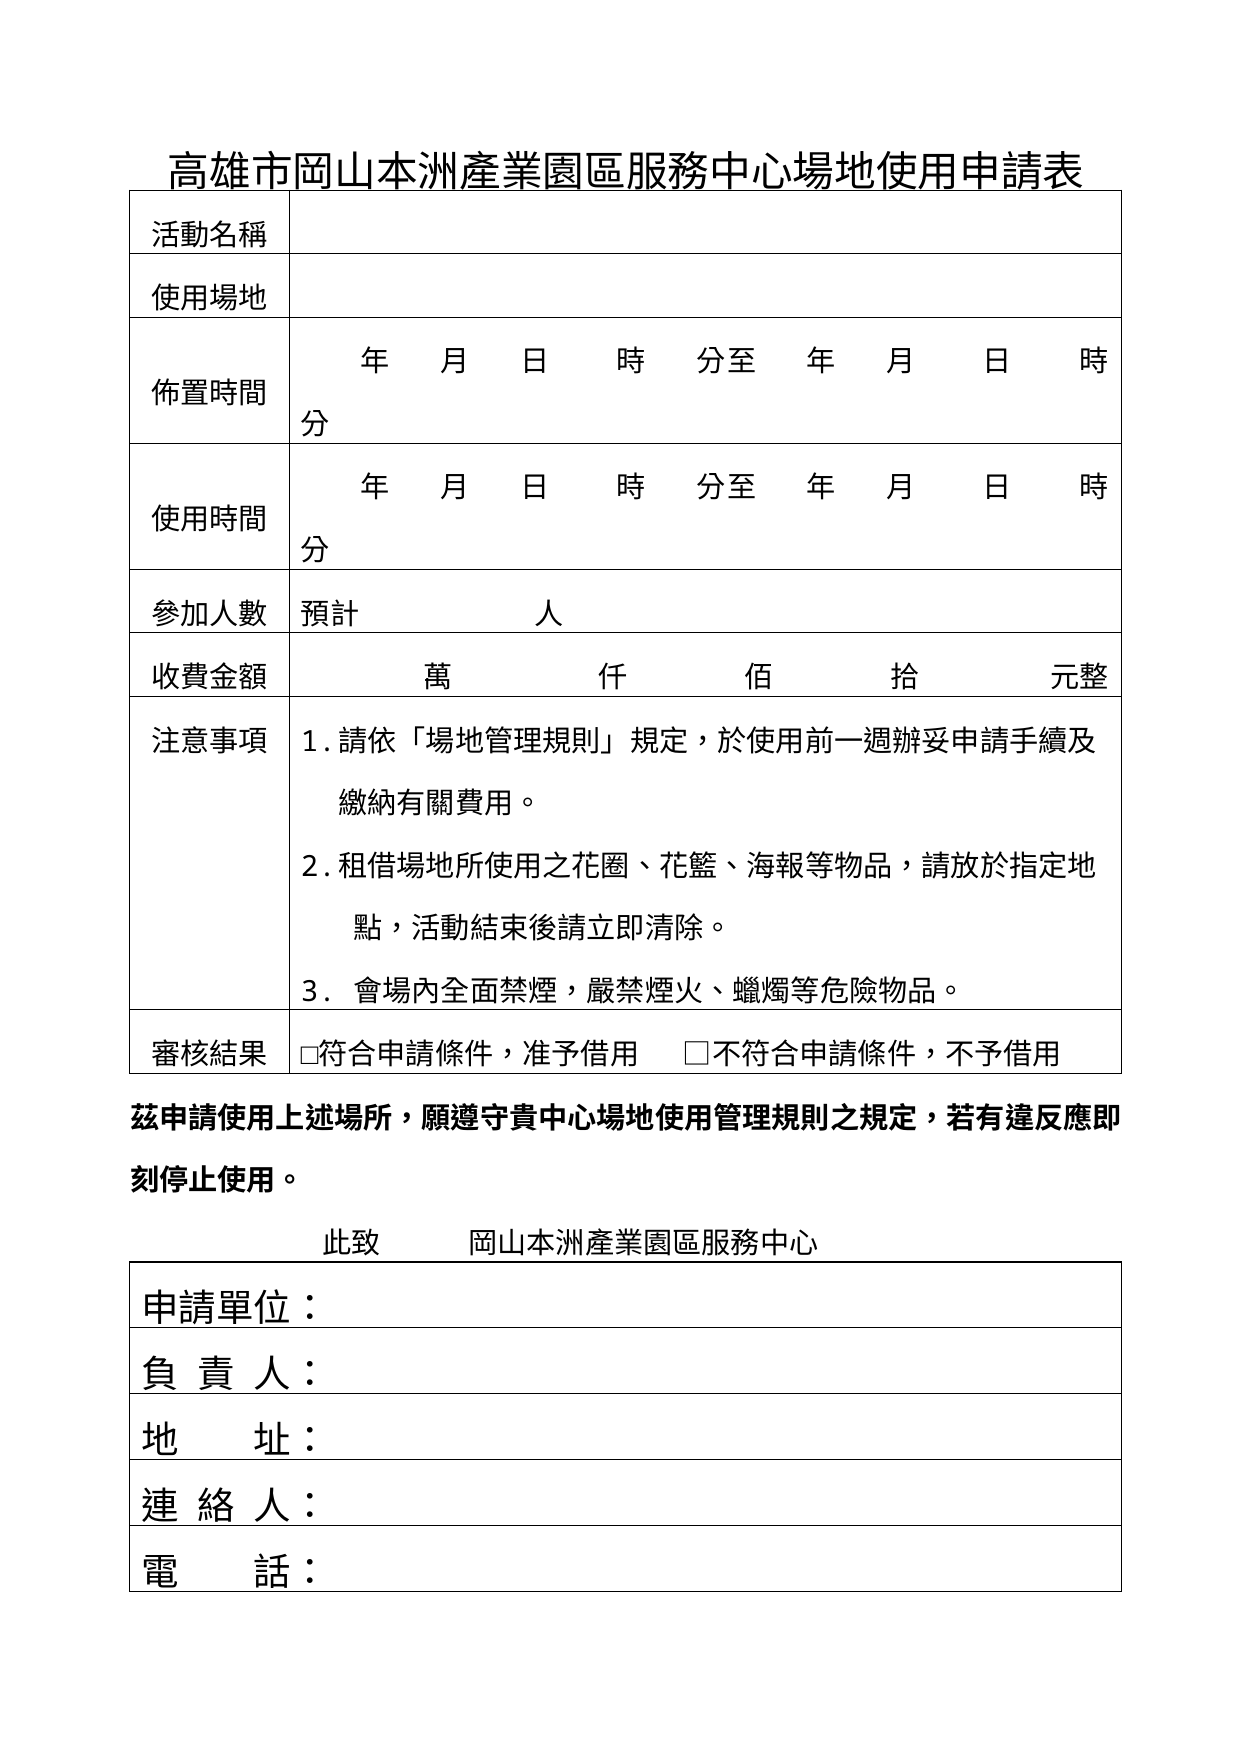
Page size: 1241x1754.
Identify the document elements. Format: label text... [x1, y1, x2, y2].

table_cell □符合申請條件，准予借用 □不符合申請條件，不予借用 [290, 1010, 1121, 1073]
table_cell 負 責 人： [130, 1328, 1121, 1393]
table_cell 請依「場地管理規則」規定，於使用前一週辦妥申請手續及 繳納有關費用。 租借場地所使用之花圈、花籃、海報等物品，請放於指定地 點，活動結束後請立即清除。 3. 會場內全面禁煙，嚴禁煙火、蠟燭等危險物品。 [290, 697, 1121, 1009]
table_header 活動名稱 [130, 191, 289, 253]
table_cell [290, 254, 1121, 317]
table_cell 地 址： [130, 1394, 1121, 1459]
text 此致 岡山本洲產業園區服務中心 [130, 1199, 1122, 1261]
text 茲申請使用上述場所，願遵守貴中心場地使用管理規則之規定，若有違反應即刻停止使用。 [130, 1074, 1122, 1199]
table_cell 年 月 日 時 分至 年 月 日 時 分 [290, 444, 1121, 569]
table_cell 電 話： [130, 1526, 1121, 1591]
text 高雄市岡山本洲產業園區服務中心場地使用申請表 [130, 127, 1122, 189]
table_cell 萬 仟 佰 拾 元整 [290, 633, 1121, 696]
table_cell 參加人數 [130, 570, 289, 632]
table_cell 注意事項 [130, 697, 289, 1009]
table_cell 收費金額 [130, 633, 289, 696]
table_cell 使用時間 [130, 444, 289, 569]
table_cell 使用場地 [130, 254, 289, 317]
table_header [290, 191, 1121, 253]
table_cell 年 月 日 時 分至 年 月 日 時 分 [290, 318, 1121, 443]
table_cell 連 絡 人： [130, 1460, 1121, 1525]
table_cell 審核結果 [130, 1010, 289, 1073]
table_header 申請單位： [130, 1263, 1121, 1327]
table_cell 佈置時間 [130, 318, 289, 443]
table_cell 預計 人 [290, 570, 1121, 632]
